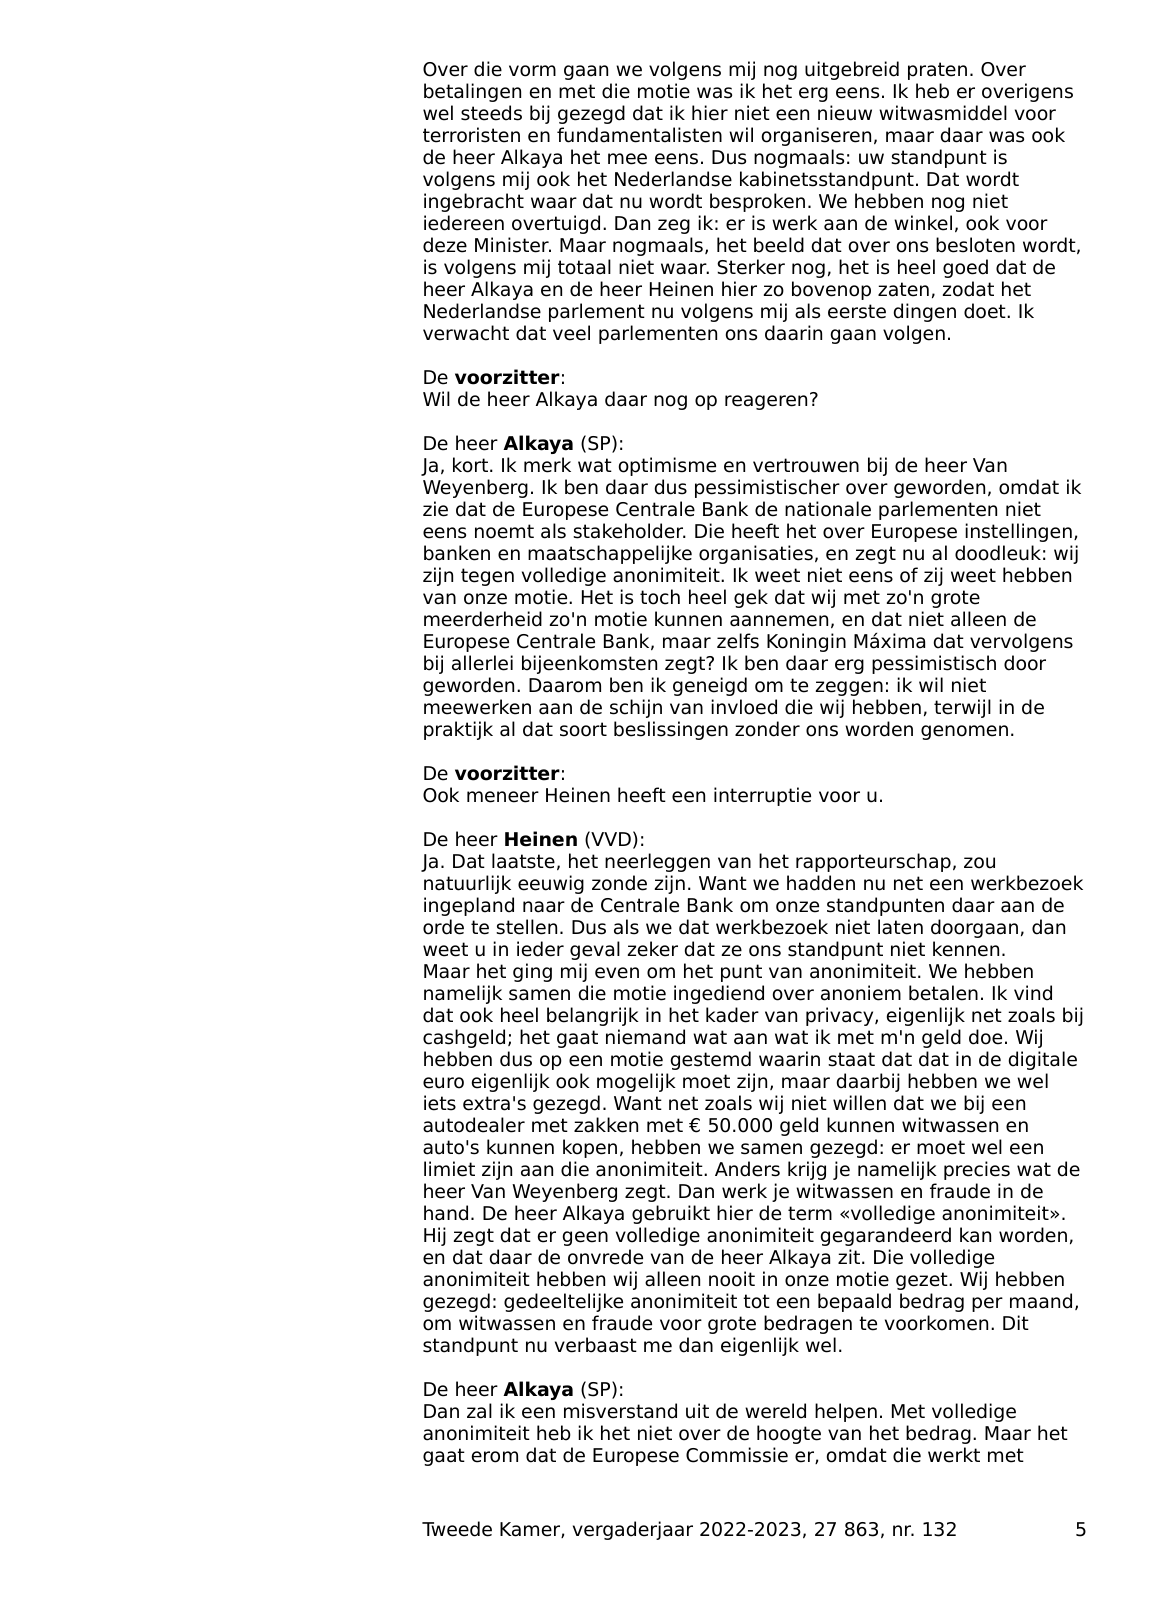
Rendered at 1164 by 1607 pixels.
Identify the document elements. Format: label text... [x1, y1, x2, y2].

text De heer Heinen (VVD): [422, 829, 1087, 851]
text Maar het ging mij even om het punt van anonimiteit. We hebben namelijk samen die motie ingediend over anoniem betalen. Ik vind dat ook heel belangrijk in het kader van privacy, eigenlijk net zoals bij cashgeld; het gaat niemand wat aan wat ik met m'n geld doe. Wij hebben dus op een motie gestemd waarin staat dat dat in de digitale euro eigenlijk ook mogelijk moet zijn, maar daarbij hebben we wel iets extra's gezegd. Want net zoals wij niet willen dat we bij een autodealer met zakken met € 50.000 geld kunnen witwassen en auto's kunnen kopen, hebben we samen gezegd: er moet wel een limiet zijn aan die anonimiteit. Anders krijg je namelijk precies wat de heer Van Weyenberg zegt. Dan werk je witwassen en fraude in de hand. De heer Alkaya gebruikt hier de term «volledige anonimiteit». Hij zegt dat er geen volledige anonimiteit gegarandeerd kan worden, en dat daar de onvrede van de heer Alkaya zit. Die volledige anonimiteit hebben wij alleen nooit in onze motie gezet. Wij hebben gezegd: gedeeltelijke anonimiteit tot een bepaald bedrag per maand, om witwassen en fraude voor grote bedragen te voorkomen. Dit standpunt nu verbaast me dan eigenlijk wel. [422, 961, 1087, 1357]
text De voorzitter: [422, 367, 1087, 389]
text Ook meneer Heinen heeft een interruptie voor u. [422, 785, 1087, 807]
text Ja, kort. Ik merk wat optimisme en vertrouwen bij de heer Van Weyenberg. Ik ben daar dus pessimistischer over geworden, omdat ik zie dat de Europese Centrale Bank de nationale parlementen niet eens noemt als stakeholder. Die heeft het over Europese instellingen, banken en maatschappelijke organisaties, en zegt nu al doodleuk: wij zijn tegen volledige anonimiteit. Ik weet niet eens of zij weet hebben van onze motie. Het is toch heel gek dat wij met zo'n grote meerderheid zo'n motie kunnen aannemen, en dat niet alleen de Europese Centrale Bank, maar zelfs Koningin Máxima dat vervolgens bij allerlei bijeenkomsten zegt? Ik ben daar erg pessimistisch door geworden. Daarom ben ik geneigd om te zeggen: ik wil niet meewerken aan de schijn van invloed die wij hebben, terwijl in de praktijk al dat soort beslissingen zonder ons worden genomen. [422, 455, 1087, 741]
text Wil de heer Alkaya daar nog op reageren? [422, 389, 1087, 411]
text De heer Alkaya (SP): [422, 433, 1087, 455]
text De voorzitter: [422, 763, 1087, 785]
text Dan zal ik een misverstand uit de wereld helpen. Met volledige anonimiteit heb ik het niet over de hoogte van het bedrag. Maar het gaat erom dat de Europese Commissie er, omdat die werkt met [422, 1401, 1087, 1467]
text De heer Alkaya (SP): [422, 1379, 1087, 1401]
text Over die vorm gaan we volgens mij nog uitgebreid praten. Over betalingen en met die motie was ik het erg eens. Ik heb er overigens wel steeds bij gezegd dat ik hier niet een nieuw witwasmiddel voor terroristen en fundamentalisten wil organiseren, maar daar was ook de heer Alkaya het mee eens. Dus nogmaals: uw standpunt is volgens mij ook het Nederlandse kabinetsstandpunt. Dat wordt ingebracht waar dat nu wordt besproken. We hebben nog niet iedereen overtuigd. Dan zeg ik: er is werk aan de winkel, ook voor deze Minister. Maar nogmaals, het beeld dat over ons besloten wordt, is volgens mij totaal niet waar. Sterker nog, het is heel goed dat de heer Alkaya en de heer Heinen hier zo bovenop zaten, zodat het Nederlandse parlement nu volgens mij als eerste dingen doet. Ik verwacht dat veel parlementen ons daarin gaan volgen. [422, 59, 1087, 345]
text Ja. Dat laatste, het neerleggen van het rapporteurschap, zou natuurlijk eeuwig zonde zijn. Want we hadden nu net een werkbezoek ingepland naar de Centrale Bank om onze standpunten daar aan de orde te stellen. Dus als we dat werkbezoek niet laten doorgaan, dan weet u in ieder geval zeker dat ze ons standpunt niet kennen. [422, 851, 1087, 961]
